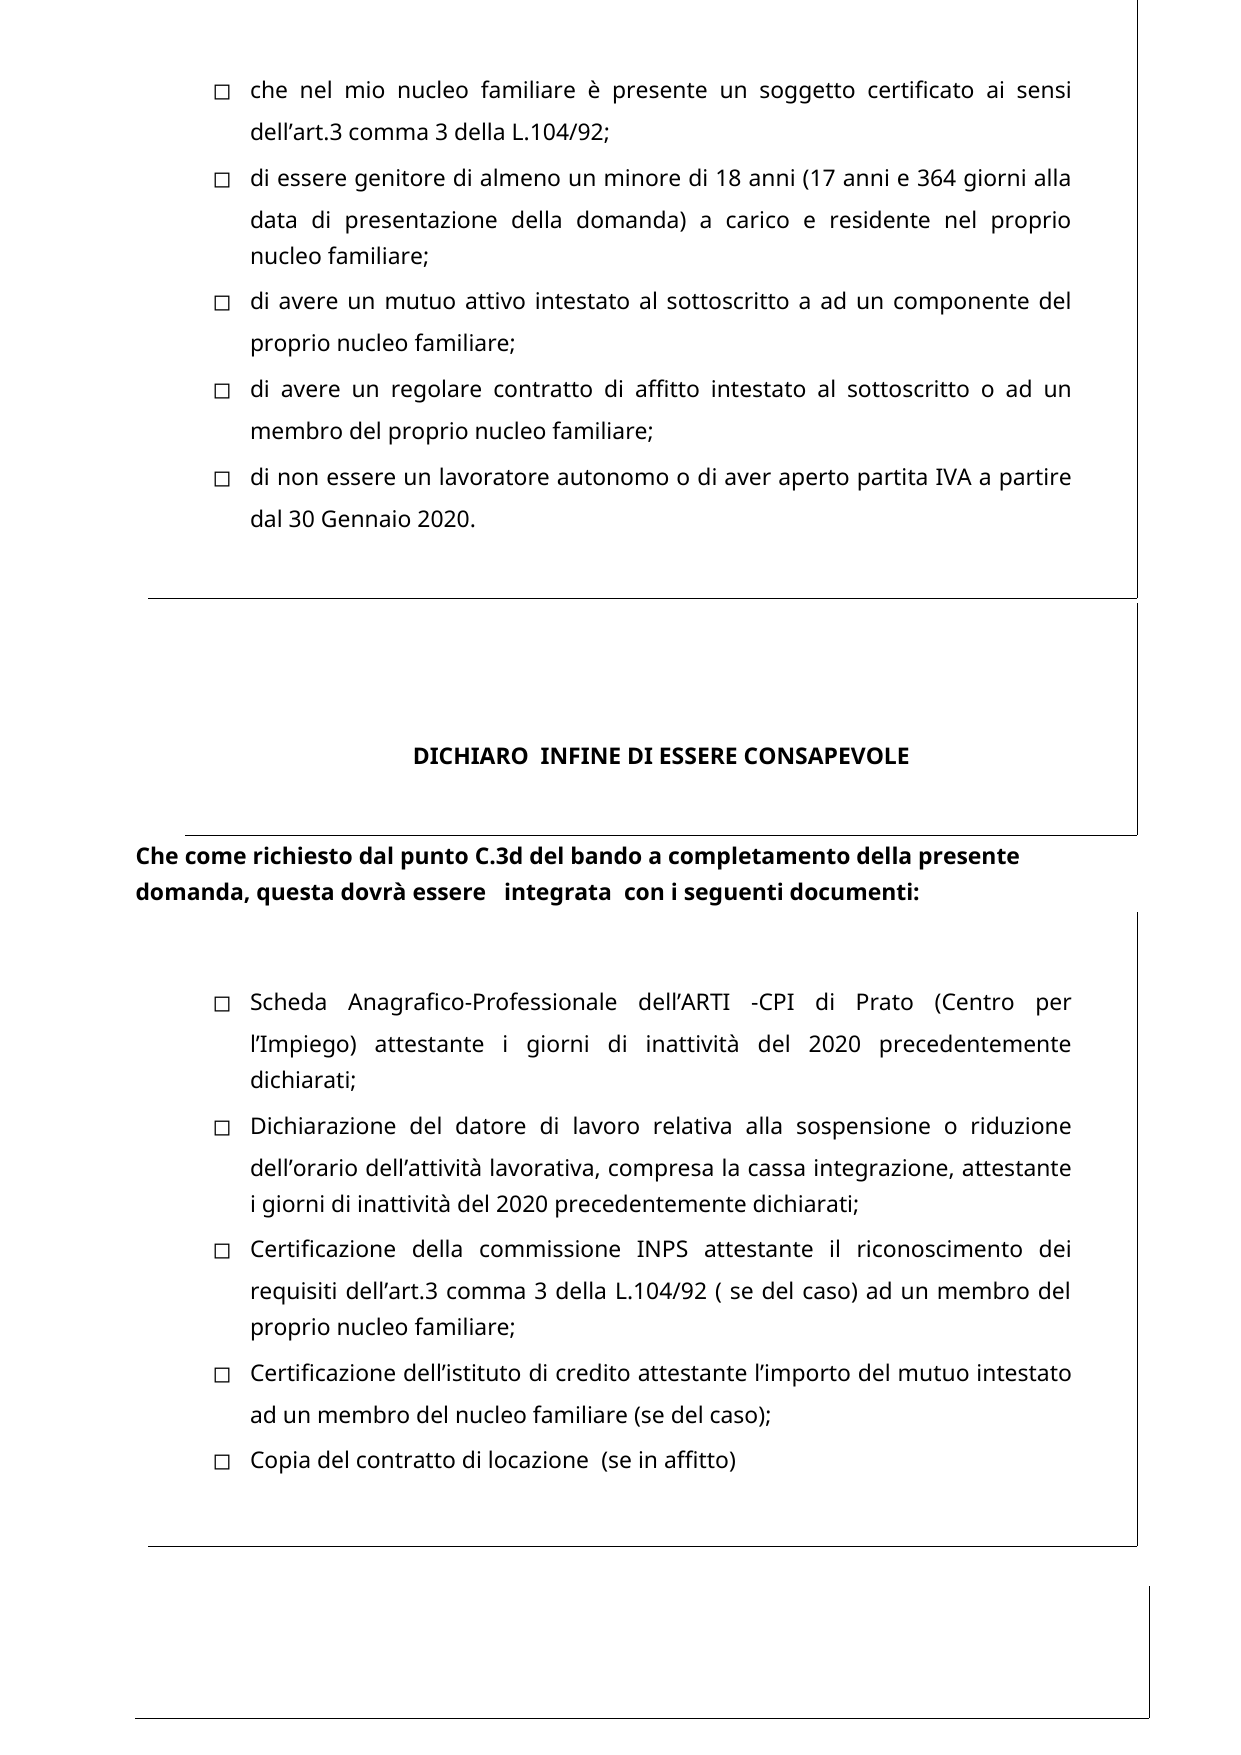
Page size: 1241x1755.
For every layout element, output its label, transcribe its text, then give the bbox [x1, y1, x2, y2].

text DICHIARO INFINE DI ESSERE CONSAPEVOLE [185, 675, 1137, 835]
list Certificazione dell’istituto di credito attestante l’importo del mutuo intestato ad un membro del nucleo familiare (se del caso); [148, 1283, 1137, 1370]
list Scheda Anagrafico-Professionale dell’ARTI -CPI di Prato (Centro per l’Impiego) attestante i giorni di inattività del 2020 precedentemente dichiarati; [148, 912, 1137, 1036]
list che nel mio nucleo familiare è presente un soggetto certificato ai sensi dell’art.3 comma 3 della L.104/92; [148, 0, 1137, 88]
list di avere un mutuo attivo intestato al sottoscritto a ad un componente del proprio nucleo familiare; [148, 211, 1137, 299]
list di essere genitore di almeno un minore di 18 anni (17 anni e 364 giorni alla data di presentazione della domanda) a carico e residente nel proprio nucleo familiare; [148, 88, 1137, 211]
list Dichiarazione del datore di lavoro relativa alla sospensione o riduzione dell’orario dell’attività lavorativa, compresa la cassa integrazione, attestante i giorni di inattività del 2020 precedentemente dichiarati; [148, 1036, 1137, 1159]
list di avere un regolare contratto di affitto intestato al sottoscritto o ad un membro del proprio nucleo familiare; [148, 299, 1137, 386]
list di non essere un lavoratore autonomo o di aver aperto partita IVA a partire dal 30 Gennaio 2020. [148, 386, 1137, 598]
list Certificazione della commissione INPS attestante il riconoscimento dei requisiti dell’art.3 comma 3 della L.104/92 ( se del caso) ad un membro del proprio nucleo familiare; [148, 1159, 1137, 1283]
list Copia del contratto di locazione (se in affitto) [148, 1370, 1137, 1546]
text Che come richiesto dal punto C.3d del bando a completamento della presente domanda, questa dovrà essere integrata con i seguenti documenti: [135, 840, 1137, 907]
